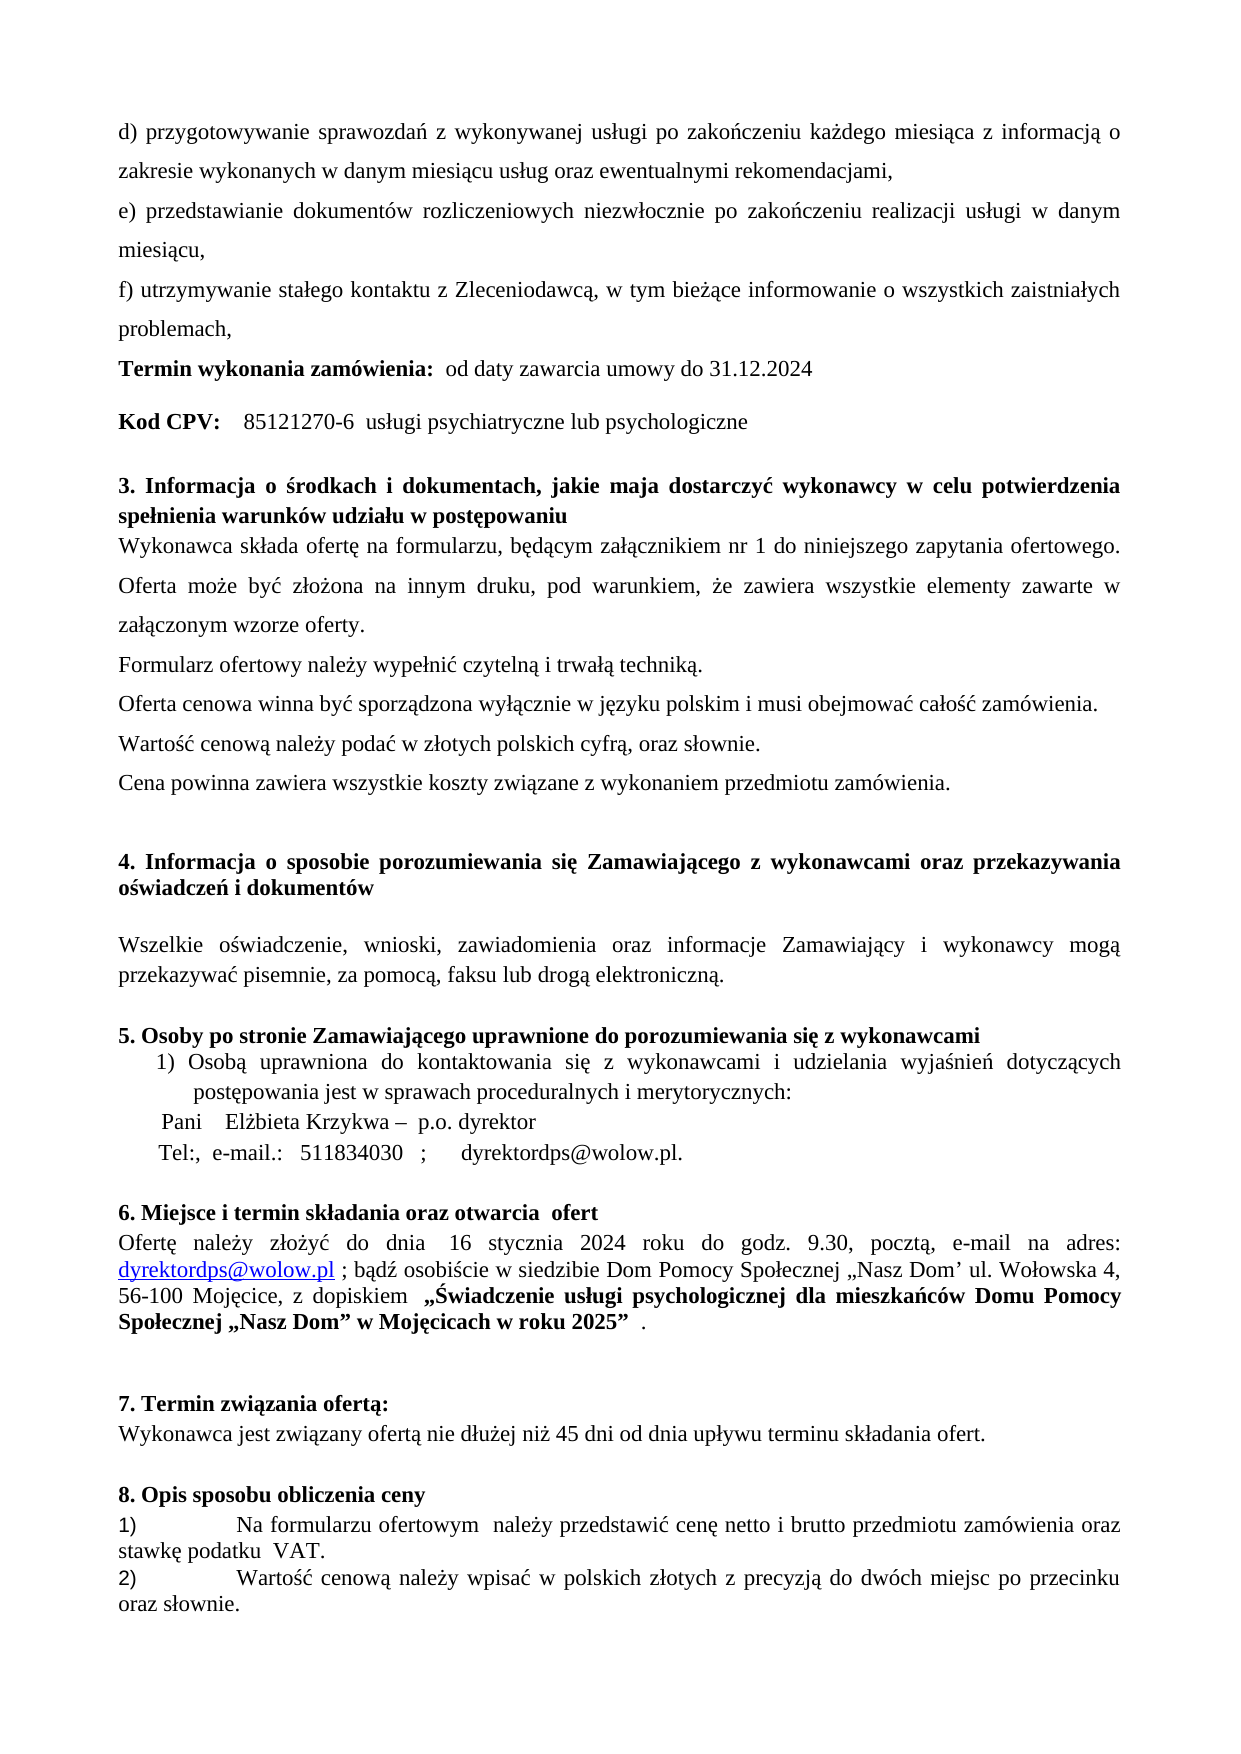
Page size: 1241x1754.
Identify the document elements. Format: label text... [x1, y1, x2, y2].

text f) utrzymywanie stałego kontaktu z Zleceniodawcą, w tym bieżące informowanie o wszystkich zaistniałych problemach, [118, 276, 1122, 342]
list Wartość cenową należy wpisać w polskich złotych z precyzją do dwóch miejsc po przecinku oraz słownie. [118, 1564, 1122, 1616]
list Wykonawca składa ofertę na formularzu, będącym załącznikiem nr 1 do niniejszego zapytania ofertowego. Oferta może być złożona na innym druku, pod warunkiem, że zawiera wszystkie elementy zawarte w załączonym wzorze oferty. [118, 532, 1122, 638]
text Kod CPV: 85121270-6 usługi psychiatryczne lub psychologiczne [118, 408, 1122, 434]
text Termin wykonania zamówienia: od daty zawarcia umowy do 31.12.2024 [118, 355, 1122, 381]
list Cena powinna zawiera wszystkie koszty związane z wykonaniem przedmiotu zamówienia. [118, 769, 1122, 796]
list Oferta cenowa winna być sporządzona wyłącznie w języku polskim i musi obejmować całość zamówienia. [118, 690, 1122, 717]
text 6. Miejsce i termin składania oraz otwarcia ofert [118, 1199, 1122, 1225]
list 5. Osoby po stronie Zamawiającego uprawnione do porozumiewania się z wykonawcami [118, 1022, 1122, 1048]
text 3. Informacja o środkach i dokumentach, jakie maja dostarczyć wykonawcy w celu potwierdzenia spełnienia warunków udziału w postępowaniu [118, 472, 1122, 528]
list Wartość cenową należy podać w złotych polskich cyfrą, oraz słownie. [118, 730, 1122, 756]
text e) przedstawianie dokumentów rozliczeniowych niezwłocznie po zakończeniu realizacji usługi w danym miesiącu, [118, 197, 1122, 263]
text Pani Elżbieta Krzykwa – p.o. dyrektor [156, 1108, 1122, 1135]
list Formularz ofertowy należy wypełnić czytelną i trwałą techniką. [118, 651, 1122, 677]
text d) przygotowywanie sprawozdań z wykonywanej usługi po zakończeniu każdego miesiąca z informacją o zakresie wykonanych w danym miesiącu usług oraz ewentualnymi rekomendacjami, [118, 118, 1122, 184]
text 7. Termin związania ofertą: [118, 1390, 1122, 1417]
text Wykonawca jest związany ofertą nie dłużej niż 45 dni od dnia upływu terminu składania ofert. [118, 1420, 1122, 1447]
text Wszelkie oświadczenie, wnioski, zawiadomienia oraz informacje Zamawiający i wykonawcy mogą przekazywać pisemnie, za pomocą, faksu lub drogą elektroniczną. [118, 931, 1122, 988]
text 1) Osobą uprawniona do kontaktowania się z wykonawcami i udzielania wyjaśnień dotyczących postępowania jest w sprawach proceduralnych i merytorycznych: [156, 1048, 1122, 1104]
text Tel:, e-mail.: 511834030 ; dyrektordps@wolow.pl. [118, 1139, 1122, 1165]
text 8. Opis sposobu obliczenia ceny [118, 1481, 1122, 1507]
list Ofertę należy złożyć do dnia 16 stycznia 2024 roku do godz. 9.30, pocztą, e-mail na adres: dyrektordps@wolow.pl ; bądź osobiście w siedzibie Dom Pomocy Społecznej „Nasz Dom’ ul. Wołowska 4, 56-100 Mojęcice, z dopiskiem „Świadczenie usługi psychologicznej dla mieszkańców Domu Pomocy Społecznej „Nasz Dom” w Mojęcicach w roku 2025” . [118, 1229, 1122, 1335]
list 4. Informacja o sposobie porozumiewania się Zamawiającego z wykonawcami oraz przekazywania oświadczeń i dokumentów [118, 848, 1122, 901]
list Na formularzu ofertowym należy przedstawić cenę netto i brutto przedmiotu zamówienia oraz stawkę podatku VAT. [118, 1511, 1122, 1564]
